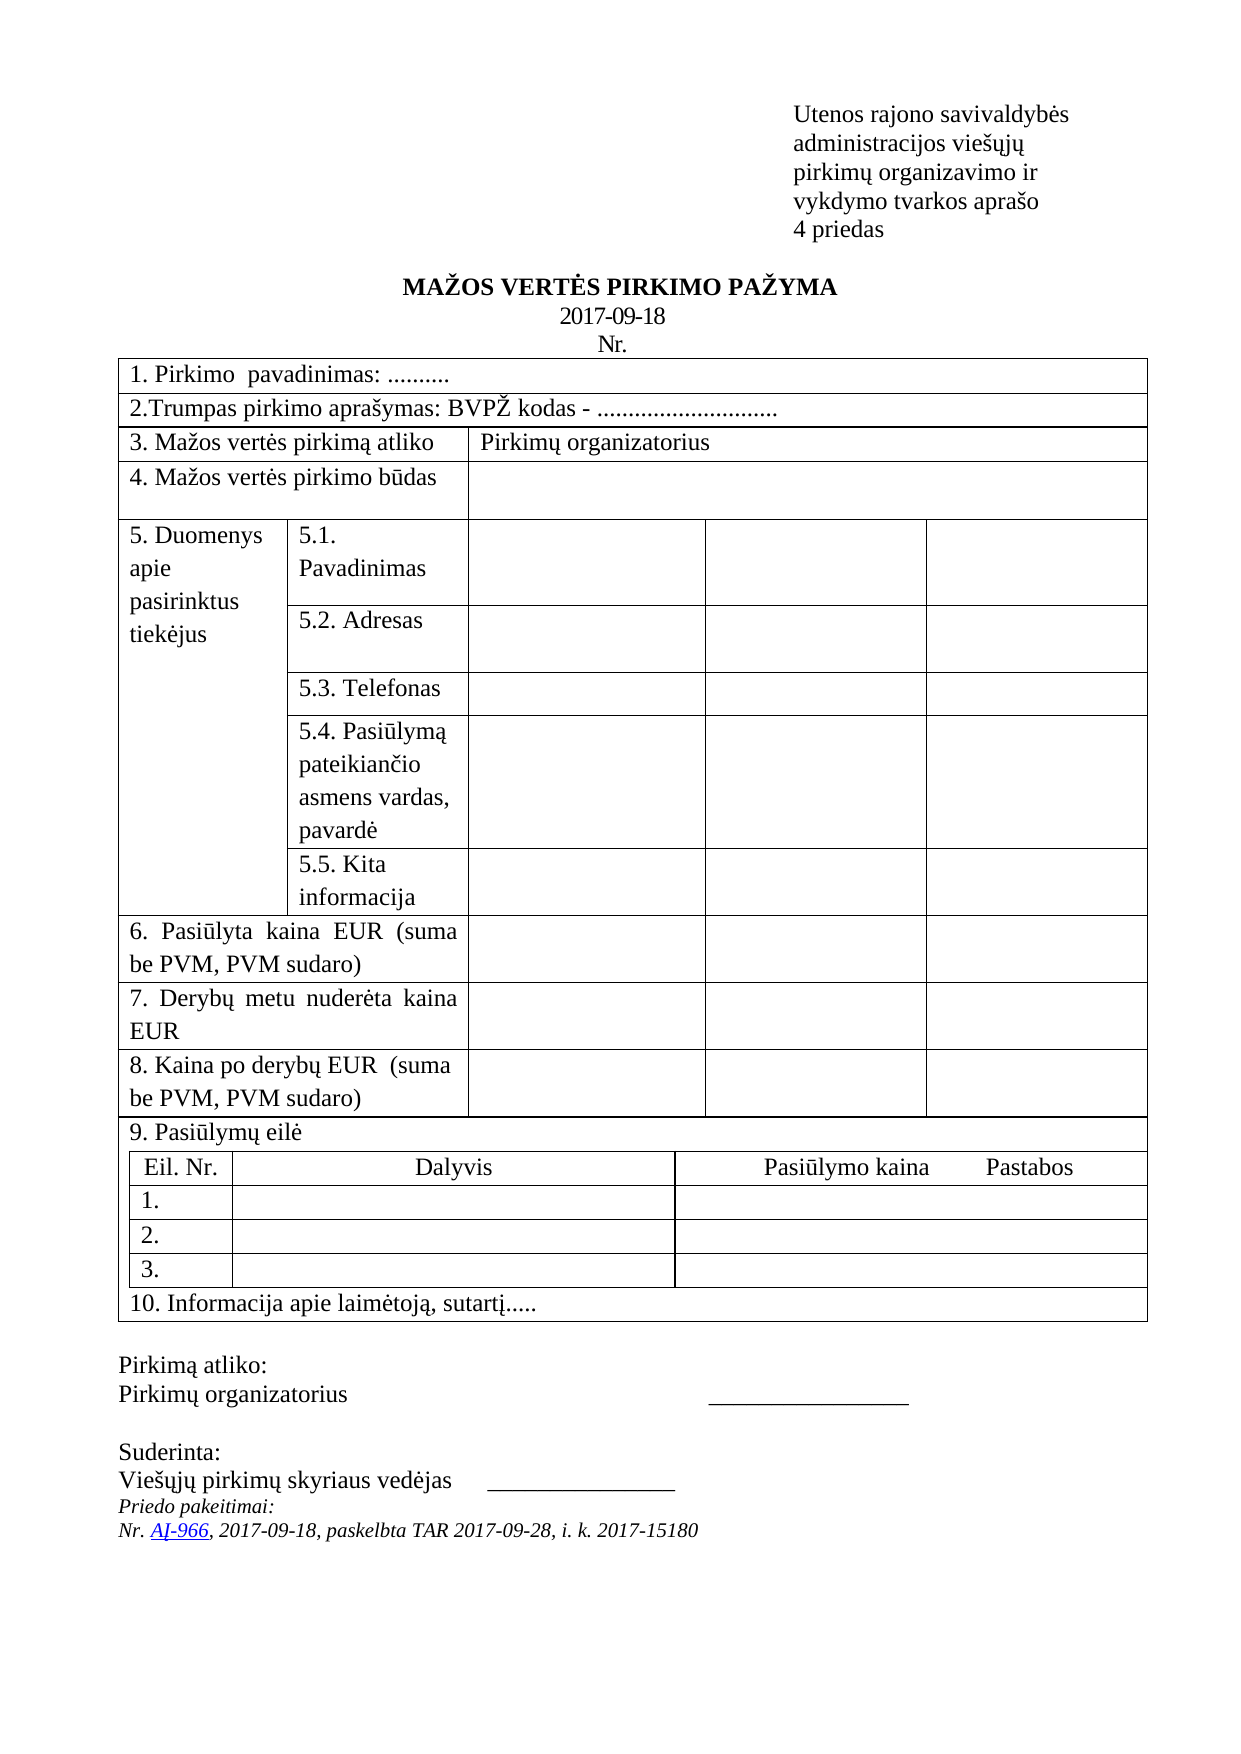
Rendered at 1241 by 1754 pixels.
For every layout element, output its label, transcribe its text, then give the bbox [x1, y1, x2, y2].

table_cell [927, 673, 1147, 715]
table_cell [676, 1254, 1147, 1287]
table_cell [469, 1050, 705, 1116]
table_cell 1. [130, 1186, 232, 1219]
table_cell 3. [130, 1254, 232, 1287]
table_cell [706, 716, 926, 848]
table_cell 5.5. Kita informacija [288, 849, 468, 915]
table_cell [233, 1254, 674, 1287]
text Pirkimų organizatorius ________________ [118, 1379, 1122, 1408]
text vykdymo tvarkos aprašo [793, 186, 1122, 214]
table_cell 6. Pasiūlyta kaina EUR (suma be PVM, PVM sudaro) [119, 916, 468, 982]
table_cell [706, 916, 926, 982]
table_cell [469, 462, 1147, 519]
table_cell 5.4. Pasiūlymą pateikiančio asmens vardas, pavardė [288, 716, 468, 848]
table_cell [233, 1220, 674, 1253]
table_cell 5. Duomenys apie pasirinktus tiekėjus [119, 520, 287, 915]
table_cell [706, 1050, 926, 1116]
text administracijos viešųjų [793, 128, 1122, 157]
table_cell [469, 716, 705, 848]
table_cell 2. [130, 1220, 232, 1253]
text pirkimų organizavimo ir [793, 157, 1122, 186]
table_cell [706, 983, 926, 1049]
table_cell 8. Kaina po derybų EUR (suma be PVM, PVM sudaro) [119, 1050, 468, 1116]
table_cell [469, 673, 705, 715]
table_cell [927, 520, 1147, 604]
table_cell [706, 606, 926, 672]
table_cell [927, 916, 1147, 982]
table_cell [706, 520, 926, 604]
table_cell [927, 716, 1147, 848]
text Suderinta: [118, 1437, 1122, 1466]
table_header Pasiūlymo kaina Pastabos [676, 1152, 1147, 1184]
table_cell [927, 1050, 1147, 1116]
table_cell 5.1. Pavadinimas [288, 520, 468, 604]
text 2017-09-18 [118, 301, 1108, 329]
table_cell [927, 849, 1147, 915]
table_cell Pirkimų organizatorius [469, 428, 1147, 461]
table_cell 4. Mažos vertės pirkimo būdas [119, 462, 468, 519]
text MAŽOS VERTĖS PIRKIMO PAŽYMA [118, 272, 1122, 301]
text 4 priedas [793, 214, 1122, 243]
text Nr. AĮ-966, 2017-09-18, paskelbta TAR 2017-09-28, i. k. 2017-15180 [118, 1518, 1122, 1542]
table_cell [469, 983, 705, 1049]
table_cell [706, 849, 926, 915]
table_cell [676, 1186, 1147, 1219]
text Priedo pakeitimai: [118, 1494, 1122, 1518]
text Utenos rajono savivaldybės [793, 99, 1122, 128]
table_cell [233, 1186, 674, 1219]
table_cell [706, 673, 926, 715]
text Viešųjų pirkimų skyriaus vedėjas _______________ [118, 1466, 1122, 1494]
table_cell 2.Trumpas pirkimo aprašymas: BVPŽ kodas - ............................. [119, 394, 1147, 426]
table_header 1. Pirkimo pavadinimas: .......... [119, 359, 1147, 392]
table_header Dalyvis [233, 1152, 674, 1184]
table_cell [469, 520, 705, 604]
text Pirkimą atliko: [118, 1351, 1122, 1379]
table_header Eil. Nr. [130, 1152, 232, 1184]
table_cell 7. Derybų metu nuderėta kaina EUR [119, 983, 468, 1049]
table_cell 5.3. Telefonas [288, 673, 468, 715]
table_cell 9. Pasiūlymų eilė 10. Informacija apie laimėtoją, sutartį..... [119, 1118, 1147, 1321]
table_cell [469, 606, 705, 672]
text Nr. [118, 329, 1108, 358]
table_cell [469, 916, 705, 982]
table_cell 5.2. Adresas [288, 606, 468, 672]
table_cell [927, 983, 1147, 1049]
table_cell [676, 1220, 1147, 1253]
table_cell [469, 849, 705, 915]
table_cell [927, 606, 1147, 672]
table_cell 3. Mažos vertės pirkimą atliko [119, 428, 468, 461]
